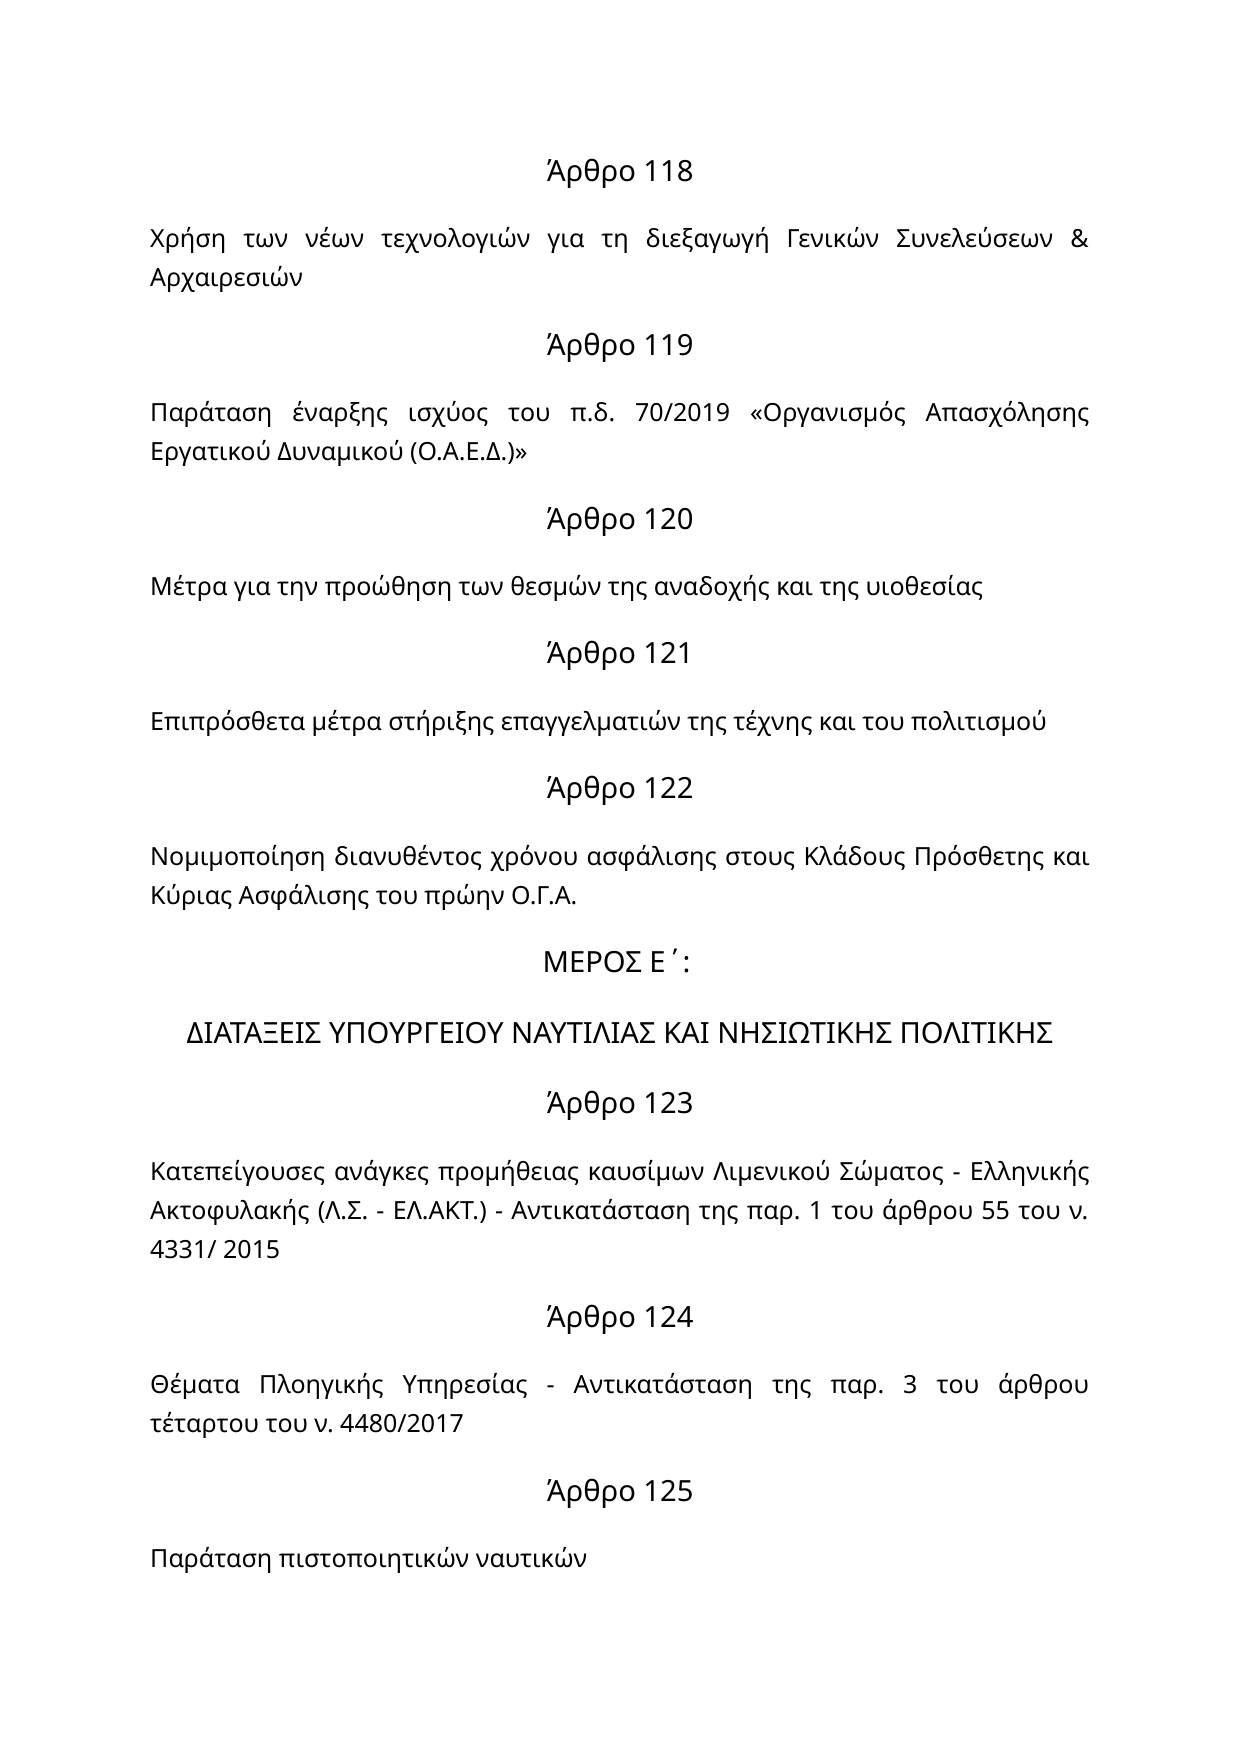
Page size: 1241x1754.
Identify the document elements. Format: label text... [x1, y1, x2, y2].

text Μέτρα για την προώθηση των θεσμών της αναδοχής και της υιοθεσίας [150, 568, 1090, 603]
subtitle Άρθρο 120 [150, 498, 1090, 538]
text Κατεπείγουσες ανάγκες προμήθειας καυσίμων Λιμενικού Σώματος - Ελληνικής Ακτοφυλακής (Λ.Σ. - ΕΛ.ΑΚΤ.) - Αντικατάσταση της παρ. 1 του άρθρου 55 του ν. 4331/ 2015 [150, 1153, 1090, 1266]
subtitle ΔΙΑΤΑΞΕΙΣ ΥΠΟΥΡΓΕΙΟΥ ΝΑΥΤΙΛΙΑΣ ΚΑΙ ΝΗΣΙΩΤΙΚΗΣ ΠΟΛΙΤΙΚΗΣ [150, 1012, 1090, 1052]
subtitle Άρθρο 118 [150, 150, 1090, 190]
subtitle Άρθρο 123 [150, 1083, 1090, 1122]
subtitle Άρθρο 125 [150, 1470, 1090, 1509]
subtitle Άρθρο 122 [150, 767, 1090, 807]
subtitle Άρθρο 121 [150, 633, 1090, 672]
subtitle Άρθρο 124 [150, 1296, 1090, 1336]
text Παράταση πιστοποιητικών ναυτικών [150, 1540, 1090, 1574]
text Χρήση των νέων τεχνολογιών για τη διεξαγωγή Γενικών Συνελεύσεων & Αρχαιρεσιών [150, 221, 1090, 294]
text Επιπρόσθετα μέτρα στήριξης επαγγελματιών της τέχνης και του πολιτισμού [150, 703, 1090, 737]
text Νομιμοποίηση διανυθέντος χρόνου ασφάλισης στους Κλάδους Πρόσθετης και Κύριας Ασφάλισης του πρώην Ο.Γ.Α. [150, 838, 1090, 911]
subtitle ΜΕΡΟΣ Ε΄: [150, 941, 1090, 981]
text Θέματα Πλοηγικής Υπηρεσίας - Αντικατάσταση της παρ. 3 του άρθρου τέταρτου του ν. 4480/2017 [150, 1366, 1090, 1440]
text Παράταση έναρξης ισχύος του π.δ. 70/2019 «Οργανισμός Απασχόλησης Εργατικού Δυναμικού (Ο.Α.Ε.Δ.)» [150, 394, 1090, 468]
subtitle Άρθρο 119 [150, 324, 1090, 364]
